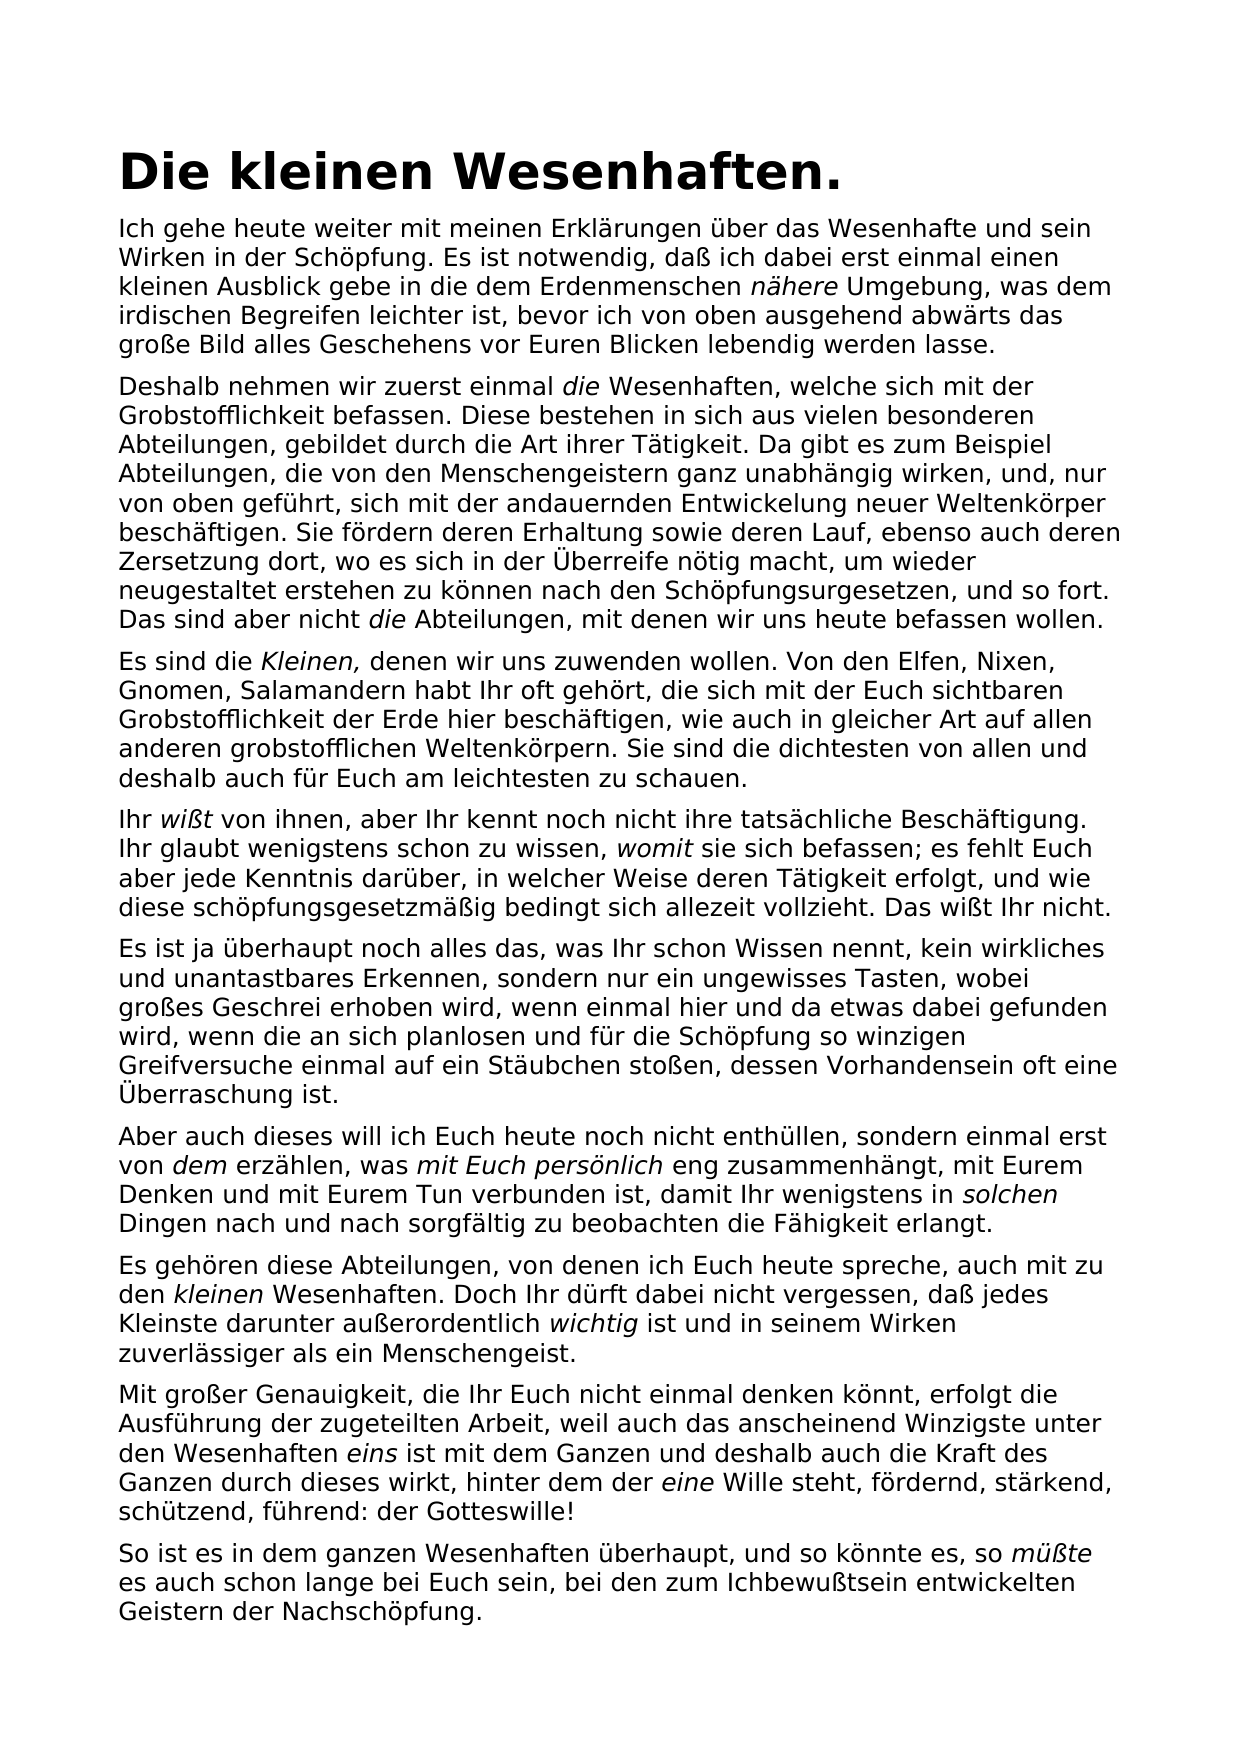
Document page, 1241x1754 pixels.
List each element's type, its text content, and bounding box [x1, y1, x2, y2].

text Es ist ja überhaupt noch alles das, was Ihr schon Wissen nennt, kein wirkliches und unantastbares Erkennen, sondern nur ein ungewisses Tasten, wobei großes Geschrei erhoben wird, wenn einmal hier und da etwas dabei gefunden wird, wenn die an sich planlosen und für die Schöpfung so winzigen Greifversuche einmal auf ein Stäubchen stoßen, dessen Vorhandensein oft eine Überraschung ist. [118, 935, 1122, 1110]
text Ihr wißt von ihnen, aber Ihr kennt noch nicht ihre tatsächliche Beschäftigung. Ihr glaubt wenigstens schon zu wissen, womit sie sich befassen; es fehlt Euch aber jede Kenntnis darüber, in welcher Weise deren Tätigkeit erfolgt, und wie diese schöpfungsgesetzmäßig bedingt sich allezeit vollzieht. Das wißt Ihr nicht. [118, 806, 1122, 922]
text Ich gehe heute weiter mit meinen Erklärungen über das Wesenhafte und sein Wirken in der Schöpfung. Es ist notwendig, daß ich dabei erst einmal einen kleinen Ausblick gebe in die dem Erdenmenschen nähere Umgebung, was dem irdischen Begreifen leichter ist, bevor ich von oben ausgehend abwärts das große Bild alles Geschehens vor Euren Blicken lebendig werden lasse. [118, 214, 1122, 360]
text So ist es in dem ganzen Wesenhaften überhaupt, und so könnte es, so müßte es auch schon lange bei Euch sein, bei den zum Ichbewußtsein entwickelten Geistern der Nachschöpfung. [118, 1539, 1122, 1626]
subtitle Die kleinen Wesenhaften. [118, 143, 1122, 201]
text Deshalb nehmen wir zuerst einmal die Wesenhaften, welche sich mit der Grobstofflichkeit befassen. Diese bestehen in sich aus vielen besonderen Abteilungen, gebildet durch die Art ihrer Tätigkeit. Da gibt es zum Beispiel Abteilungen, die von den Menschengeistern ganz unabhängig wirken, und, nur von oben geführt, sich mit der andauernden Entwickelung neuer Weltenkörper beschäftigen. Sie fördern deren Erhaltung sowie deren Lauf, ebenso auch deren Zersetzung dort, wo es sich in der Überreife nötig macht, um wieder neugestaltet erstehen zu können nach den Schöpfungsurgesetzen, und so fort. Das sind aber nicht die Abteilungen, mit denen wir uns heute befassen wollen. [118, 372, 1122, 635]
text Aber auch dieses will ich Euch heute noch nicht enthüllen, sondern einmal erst von dem erzählen, was mit Euch persönlich eng zusammenhängt, mit Eurem Denken und mit Eurem Tun verbunden ist, damit Ihr wenigstens in solchen Dingen nach und nach sorgfältig zu beobachten die Fähigkeit erlangt. [118, 1122, 1122, 1239]
text Mit großer Genauigkeit, die Ihr Euch nicht einmal denken könnt, erfolgt die Ausführung der zugeteilten Arbeit, weil auch das anscheinend Winzigste unter den Wesenhaften eins ist mit dem Ganzen und deshalb auch die Kraft des Ganzen durch dieses wirkt, hinter dem der eine Wille steht, fördernd, stärkend, schützend, führend: der Gotteswille! [118, 1381, 1122, 1526]
text Es sind die Kleinen, denen wir uns zuwenden wollen. Von den Elfen, Nixen, Gnomen, Salamandern habt Ihr oft gehört, die sich mit der Euch sichtbaren Grobstofflichkeit der Erde hier beschäftigen, wie auch in gleicher Art auf allen anderen grobstofflichen Weltenkörpern. Sie sind die dichtesten von allen und deshalb auch für Euch am leichtesten zu schauen. [118, 647, 1122, 793]
text Es gehören diese Abteilungen, von denen ich Euch heute spreche, auch mit zu den kleinen Wesenhaften. Doch Ihr dürft dabei nicht vergessen, daß jedes Kleinste darunter außerordentlich wichtig ist und in seinem Wirken zuverlässiger als ein Menschengeist. [118, 1251, 1122, 1368]
